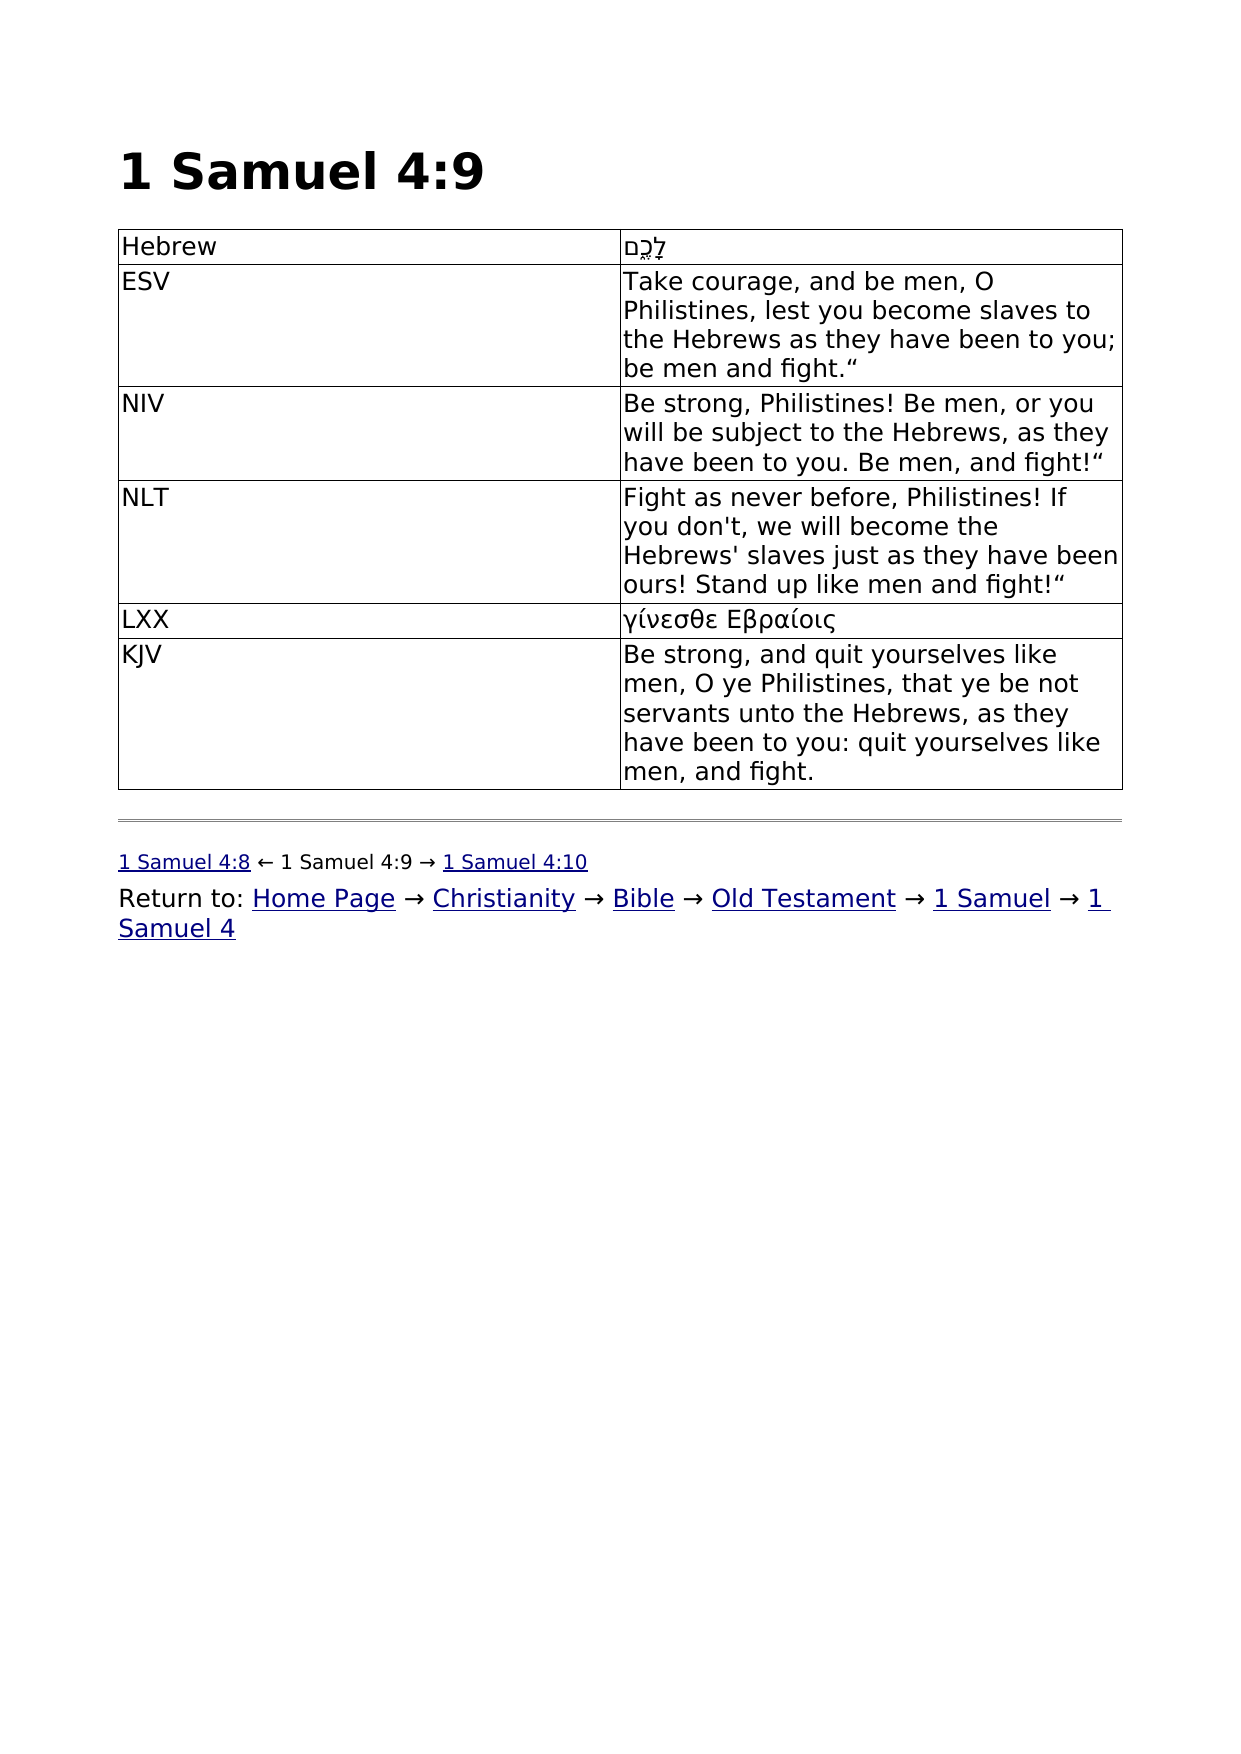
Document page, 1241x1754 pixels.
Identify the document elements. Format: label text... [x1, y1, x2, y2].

table_cell ESV [119, 265, 620, 386]
table_cell γίνεσθε Εβραίοις [621, 604, 1122, 637]
subtitle 1 Samuel 4:9 [118, 143, 1122, 201]
table_cell Be strong, and quit yourselves like men, O ye Philistines, that ye be not servants unto the Hebrews, as they have been to you: quit yourselves like men, and fight. [621, 639, 1122, 789]
table_cell KJV [119, 639, 620, 789]
table_cell NLT [119, 481, 620, 602]
text 1 Samuel 4:8 ← 1 Samuel 4:9 → 1 Samuel 4:10 [118, 851, 1122, 884]
table_cell NIV [119, 387, 620, 480]
table_cell LXX [119, 604, 620, 637]
table_header Hebrew [119, 230, 620, 264]
table_cell Be strong, Philistines! Be men, or you will be subject to the Hebrews, as they have been to you. Be men, and fight!“ [621, 387, 1122, 480]
table_cell Take courage, and be men, O Philistines, lest you become slaves to the Hebrews as they have been to you; be men and fight.“ [621, 265, 1122, 386]
table_header לָכֶ֑ם [621, 230, 1122, 264]
table_cell Fight as never before, Philistines! If you don't, we will become the Hebrews' slaves just as they have been ours! Stand up like men and fight!“ [621, 481, 1122, 602]
text Return to: Home Page → Christianity → Bible → Old Testament → 1 Samuel → 1 Samuel 4 [118, 884, 1122, 943]
